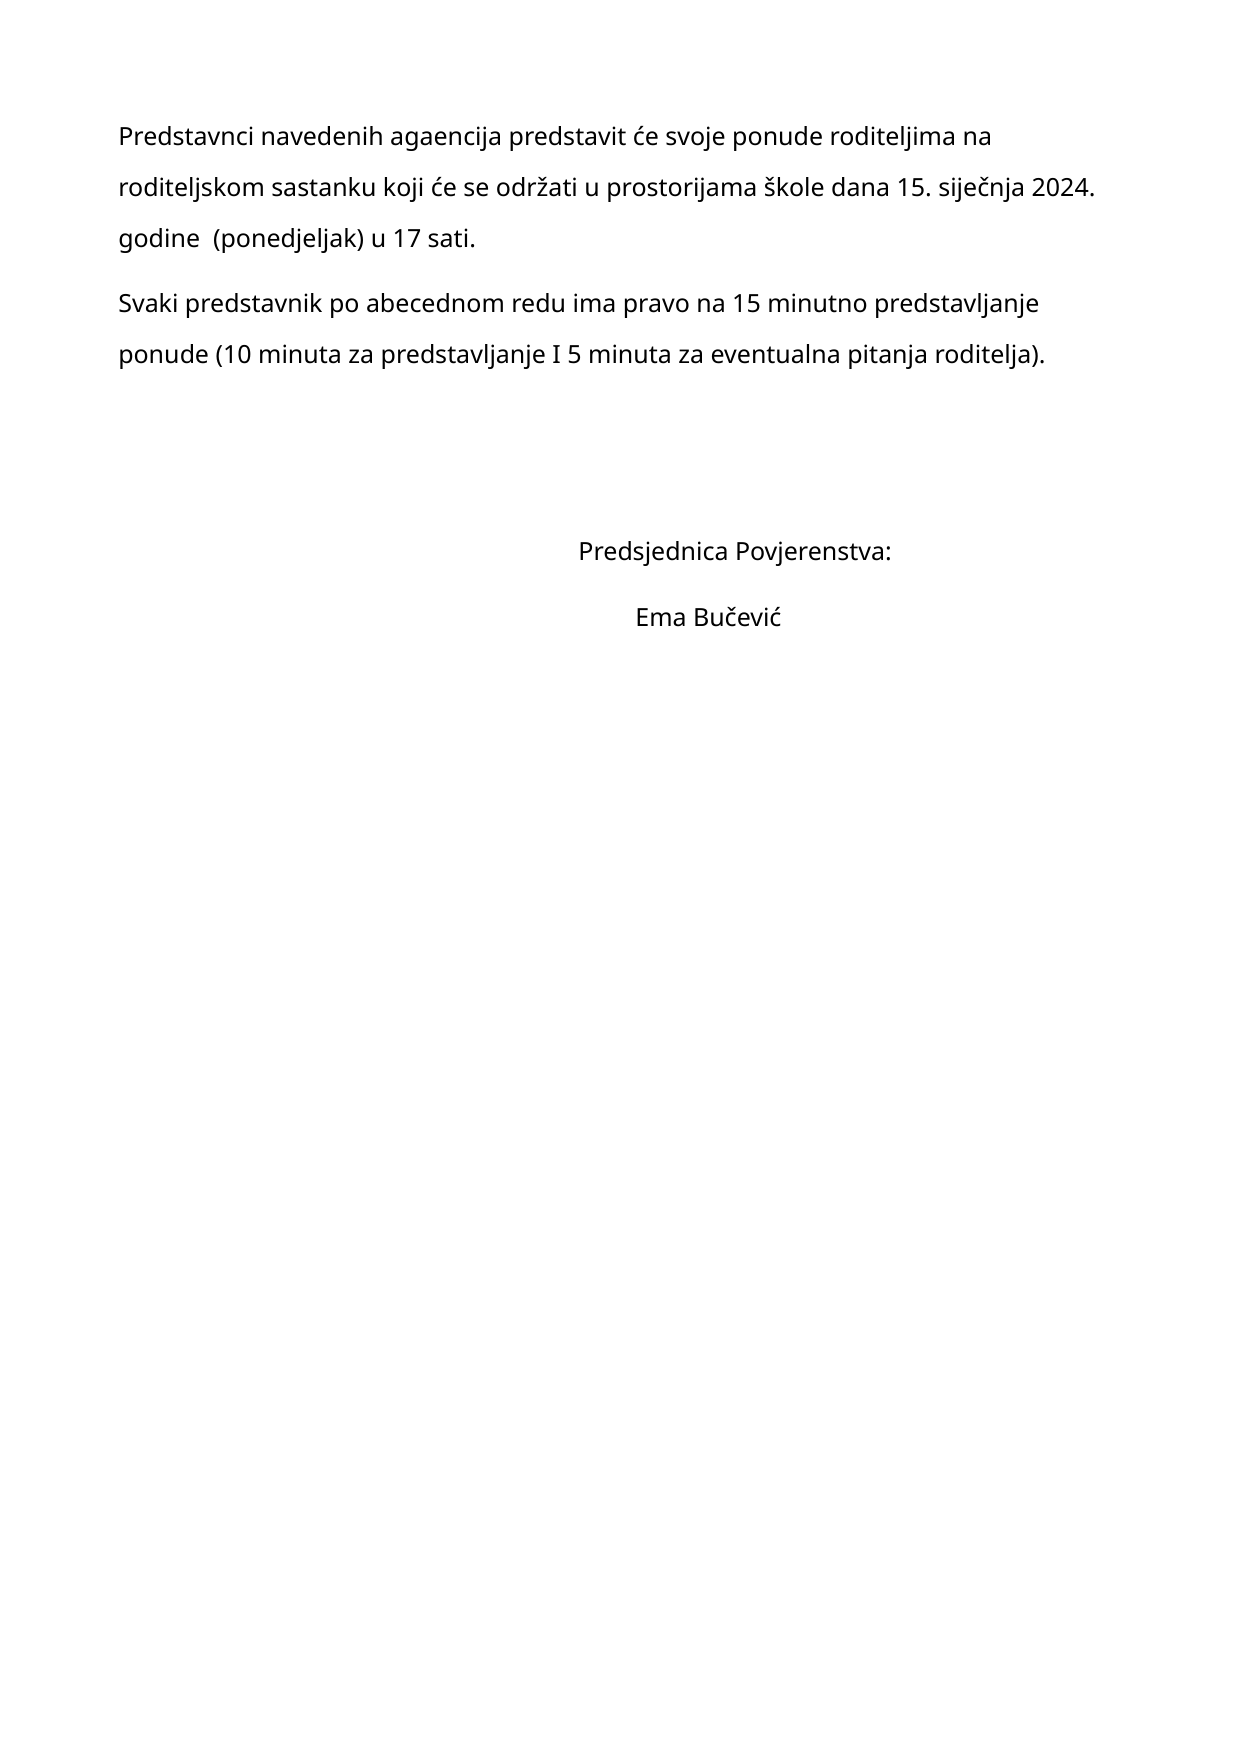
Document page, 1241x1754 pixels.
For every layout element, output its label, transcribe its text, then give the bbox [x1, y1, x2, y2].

text Predsjednica Povjerenstva: [118, 534, 1122, 568]
text Ema Bučević [118, 599, 1122, 633]
text Predstavnci navedenih agaencija predstavit će svoje ponude roditeljima na roditeljskom sastanku koji će se održati u prostorijama škole dana 15. siječnja 2024. godine (ponedjeljak) u 17 sati. [118, 118, 1122, 254]
text Svaki predstavnik po abecednom redu ima pravo na 15 minutno predstavljanje ponude (10 minuta za predstavljanje I 5 minuta za eventualna pitanja roditelja). [118, 286, 1122, 371]
